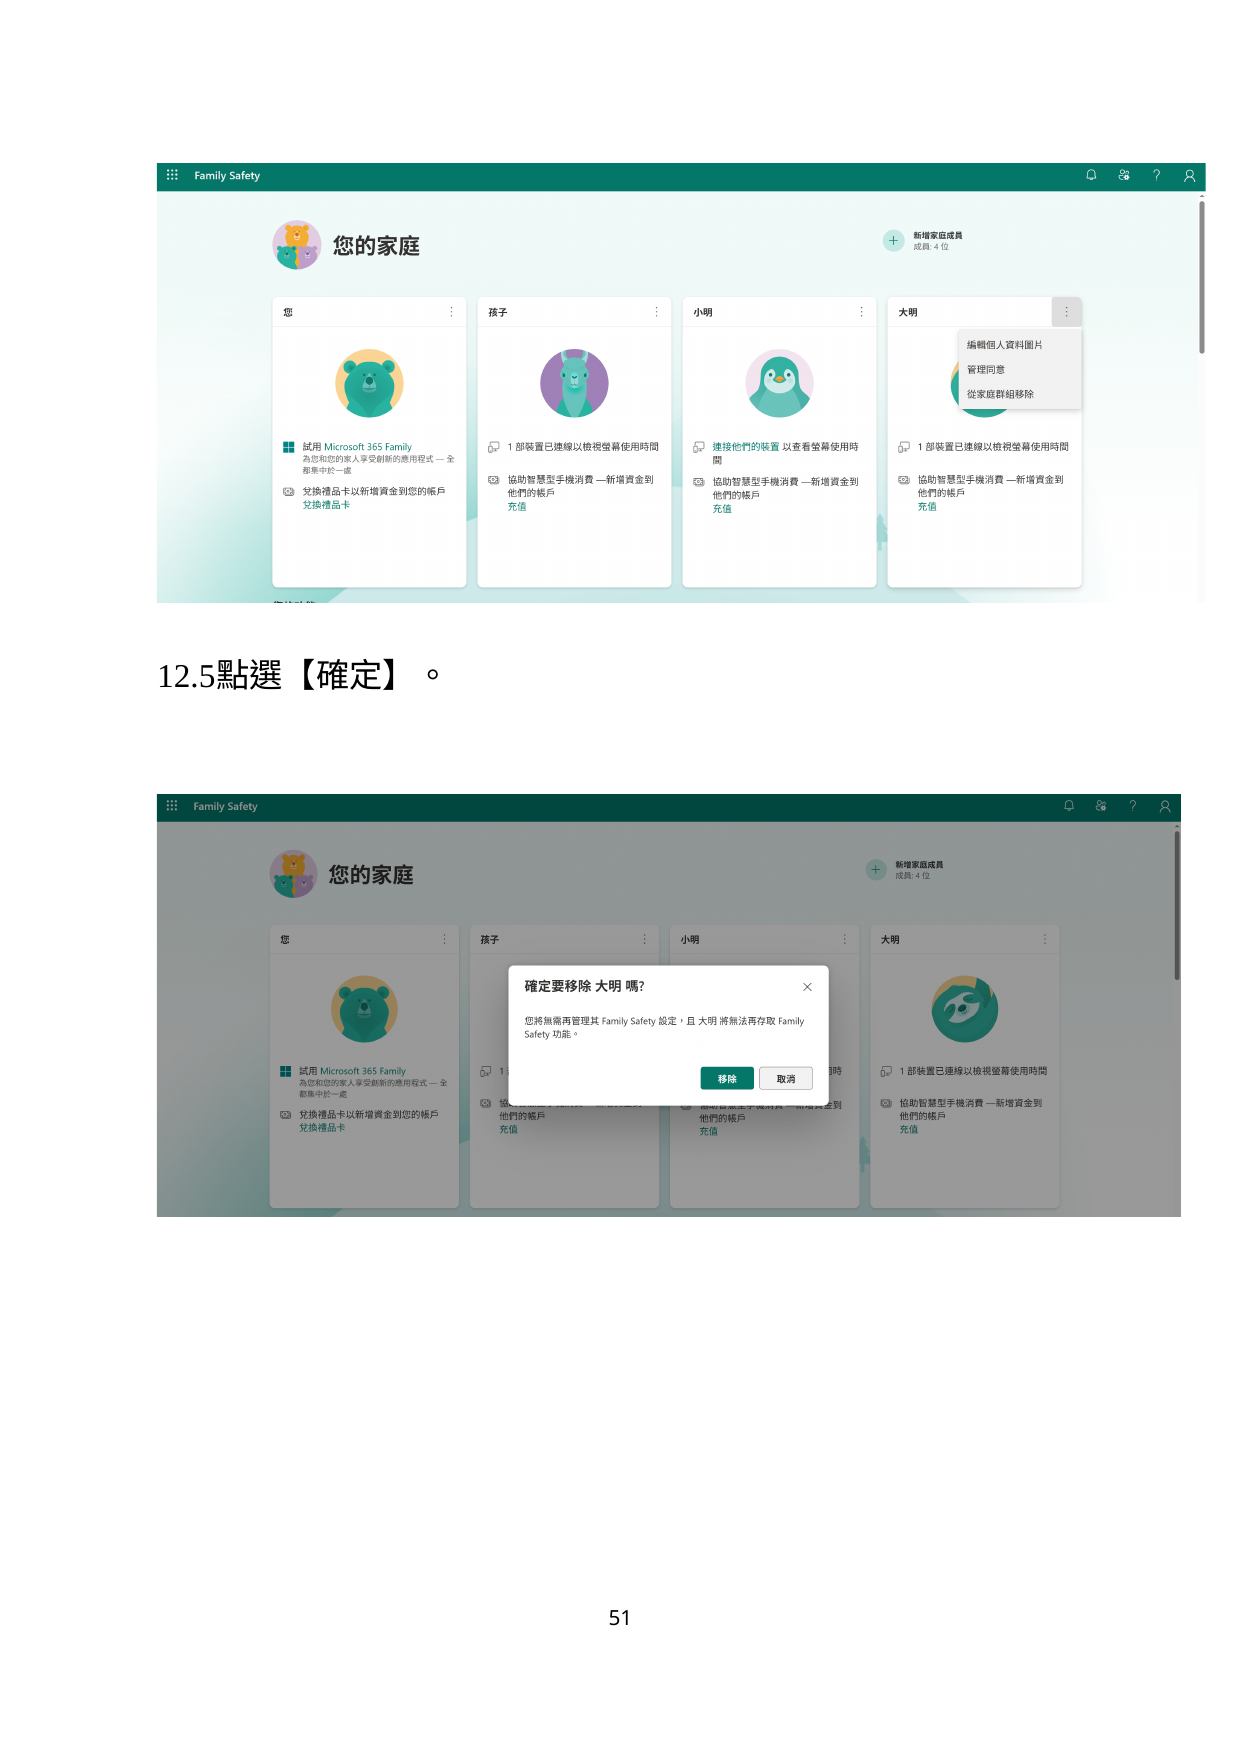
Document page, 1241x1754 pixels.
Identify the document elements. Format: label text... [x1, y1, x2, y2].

list 點選【確定】。 [157, 636, 1128, 711]
picture [156, 163, 1206, 603]
picture [156, 794, 1181, 1217]
